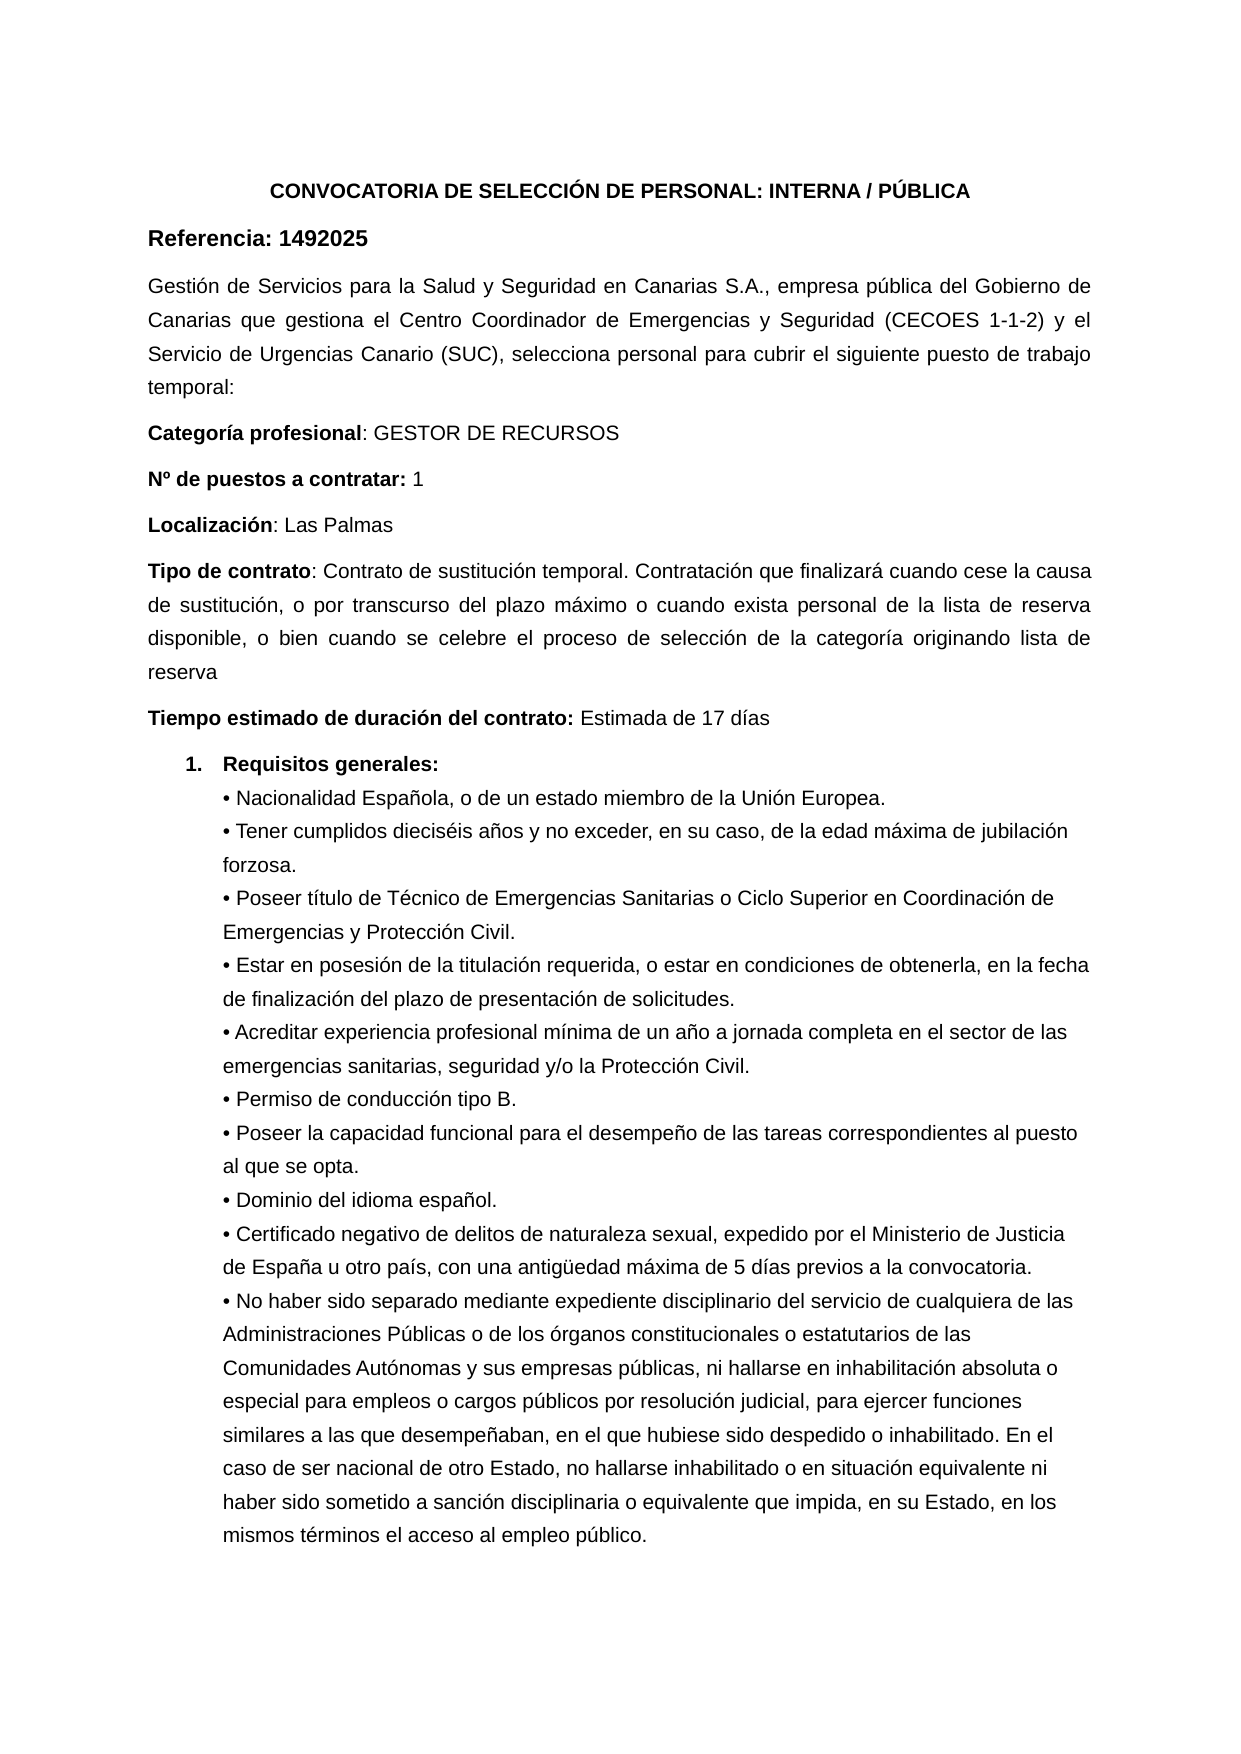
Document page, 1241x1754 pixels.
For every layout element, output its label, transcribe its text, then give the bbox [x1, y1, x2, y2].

text Tipo de contrato: Contrato de sustitución temporal. Contratación que finalizará cuando cese la causa de sustitución, o por transcurso del plazo máximo o cuando exista personal de la lista de reserva disponible, o bien cuando se celebre el proceso de selección de la categoría originando lista de reserva [148, 559, 1093, 684]
text Localización: Las Palmas [148, 513, 1093, 537]
text Categoría profesional: GESTOR DE RECURSOS [148, 421, 1093, 445]
text Referencia: 1492025 [148, 225, 1093, 251]
text Nº de puestos a contratar: 1 [148, 467, 1093, 491]
list Requisitos generales: • Nacionalidad Española, o de un estado miembro de la Unión Europea. • Tener cumplidos dieciséis años y no exceder, en su caso, de la edad máxima de jubilación forzosa. • Poseer título de Técnico de Emergencias Sanitarias o Ciclo Superior en Coordinación de Emergencias y Protección Civil. • Estar en posesión de la titulación requerida, o estar en condiciones de obtenerla, en la fecha de finalización del plazo de presentación de solicitudes. • Acreditar experiencia profesional mínima de un año a jornada completa en el sector de las emergencias sanitarias, seguridad y/o la Protección Civil. • Permiso de conducción tipo B. • Poseer la capacidad funcional para el desempeño de las tareas correspondientes al puesto al que se opta. • Dominio del idioma español. • Certificado negativo de delitos de naturaleza sexual, expedido por el Ministerio de Justicia de España u otro país, con una antigüedad máxima de 5 días previos a la convocatoria. • No haber sido separado mediante expediente disciplinario del servicio de cualquiera de las Administraciones Públicas o de los órganos constitucionales o estatutarios de las Comunidades Autónomas y sus empresas públicas, ni hallarse en inhabilitación absoluta o especial para empleos o cargos públicos por resolución judicial, para ejercer funciones similares a las que desempeñaban, en el que hubiese sido despedido o inhabilitado. En el caso de ser nacional de otro Estado, no hallarse inhabilitado o en situación equivalente ni haber sido sometido a sanción disciplinaria o equivalente que impida, en su Estado, en los mismos términos el acceso al empleo público. [185, 752, 1093, 1547]
text CONVOCATORIA DE SELECCIÓN DE PERSONAL: INTERNA / PÚBLICA [148, 179, 1093, 203]
text Tiempo estimado de duración del contrato: Estimada de 17 días [148, 706, 1093, 730]
text Gestión de Servicios para la Salud y Seguridad en Canarias S.A., empresa pública del Gobierno de Canarias que gestiona el Centro Coordinador de Emergencias y Seguridad (CECOES 1-1-2) y el Servicio de Urgencias Canario (SUC), selecciona personal para cubrir el siguiente puesto de trabajo temporal: [148, 274, 1093, 399]
text ​ [148, 133, 1093, 157]
